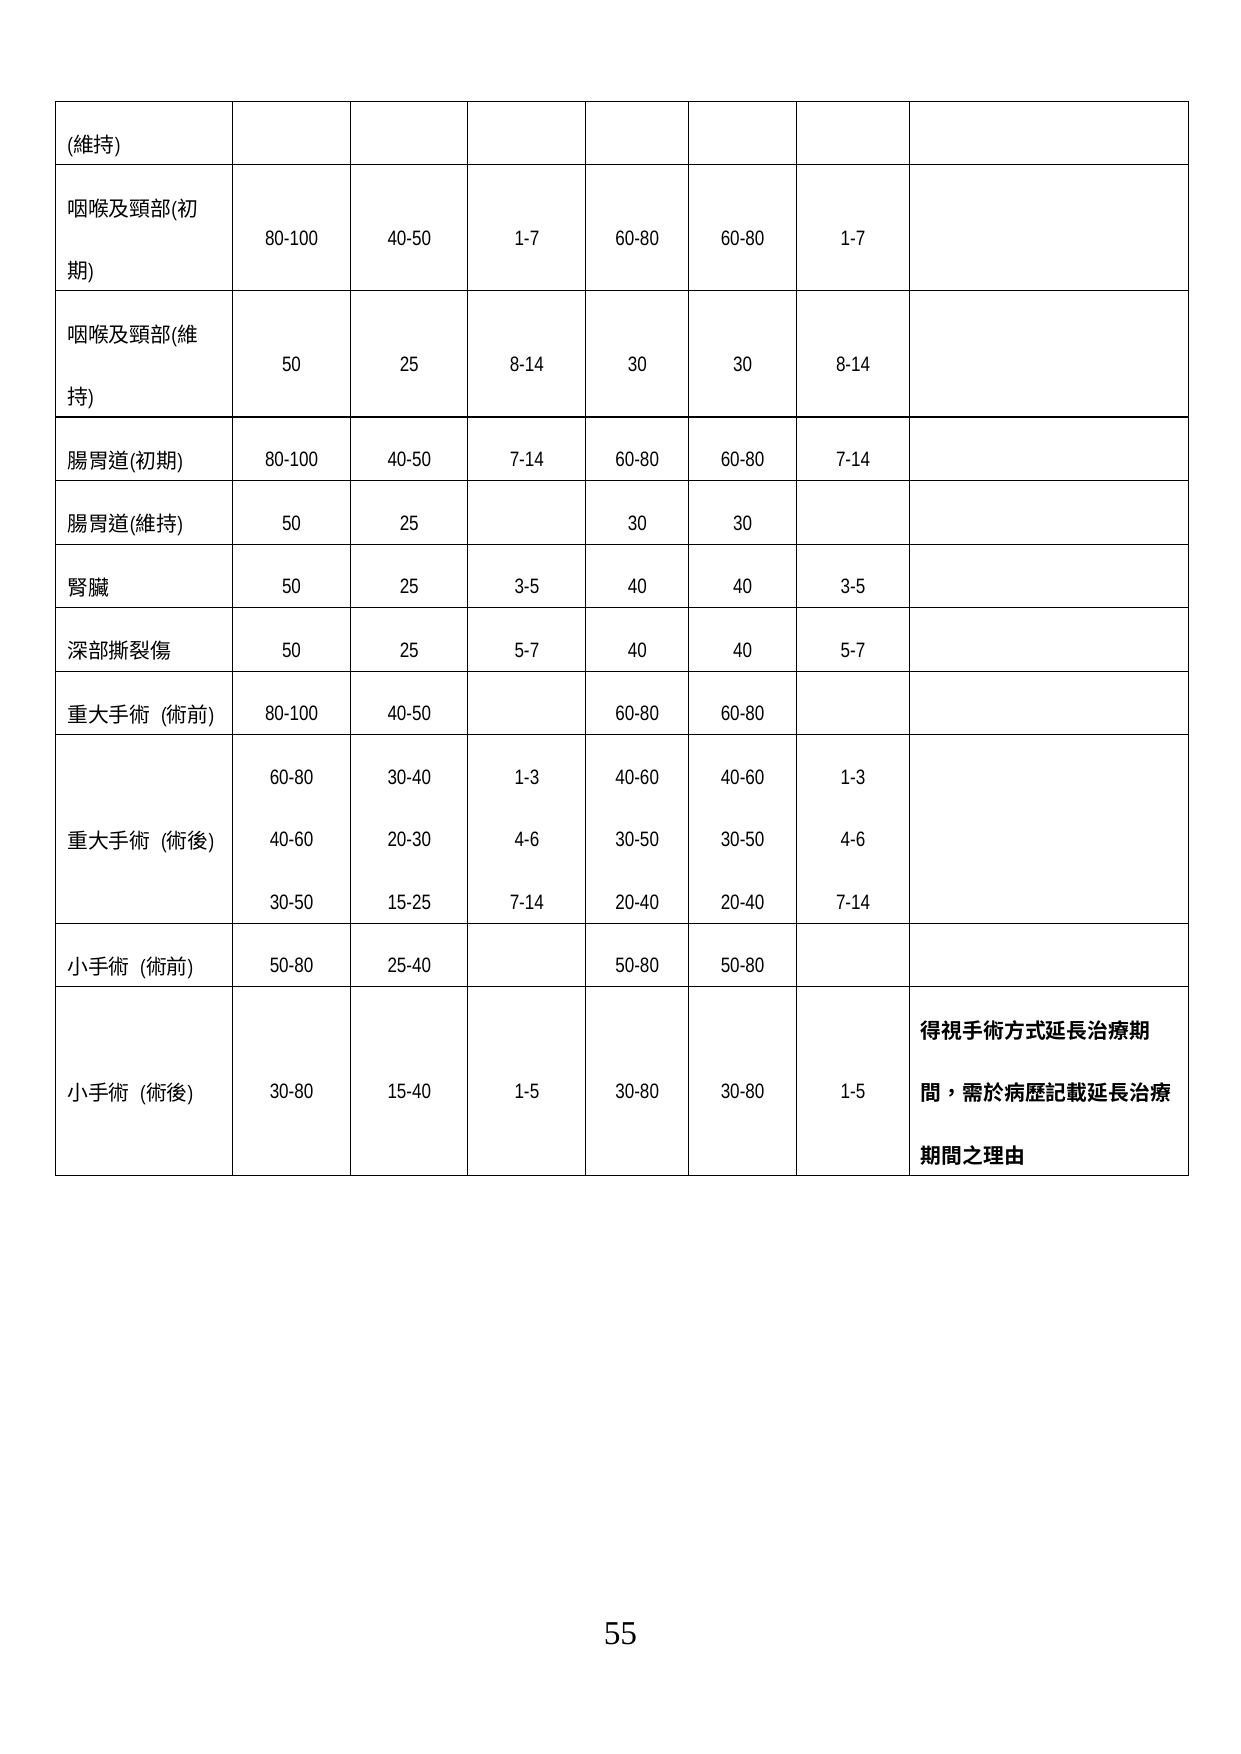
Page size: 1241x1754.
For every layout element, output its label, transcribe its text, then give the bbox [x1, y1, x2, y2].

table_cell 3-5 [468, 545, 585, 607]
table_cell 50-80 [689, 924, 796, 986]
table_cell 30-40 20-30 15-25 [351, 735, 467, 923]
table_cell [910, 672, 1188, 734]
table_cell 50-80 [586, 924, 688, 986]
table_cell 30 [586, 291, 688, 416]
table_cell 深部撕裂傷 [56, 608, 232, 671]
table_cell 25 [351, 291, 467, 416]
table_cell 60-80 [586, 672, 688, 734]
table_cell 1-5 [468, 987, 585, 1175]
table_cell 腸胃道(初期) [56, 418, 232, 480]
table_cell 30-80 [689, 987, 796, 1175]
table_cell 30-80 [586, 987, 688, 1175]
table_cell 15-40 [351, 987, 467, 1175]
table_cell [586, 102, 688, 164]
table_cell 40 [689, 608, 796, 671]
table_cell [468, 102, 585, 164]
table_cell [910, 545, 1188, 607]
table_cell 腸胃道(維持) [56, 481, 232, 543]
table_cell 80-100 [233, 672, 350, 734]
table_cell 60-80 [689, 165, 796, 290]
table_cell 咽喉及頸部(維持) [56, 291, 232, 416]
table_cell 25-40 [351, 924, 467, 986]
table_cell [689, 102, 796, 164]
table_cell 60-80 [586, 165, 688, 290]
table_cell 30 [689, 291, 796, 416]
table_cell 40-60 30-50 20-40 [689, 735, 796, 923]
table_cell [910, 102, 1188, 164]
table_cell 3-5 [797, 545, 909, 607]
table_cell 25 [351, 481, 467, 543]
table_cell 得視手術方式延長治療期間，需於病歷記載延長治療期間之理由 [910, 987, 1188, 1175]
table_cell 重大手術 (術後) [56, 735, 232, 923]
table_cell 60-80 [586, 418, 688, 480]
table_cell 40-50 [351, 165, 467, 290]
table_cell [797, 102, 909, 164]
table_cell 50 [233, 481, 350, 543]
table_cell 80-100 [233, 418, 350, 480]
table_cell 60-80 [689, 672, 796, 734]
table_cell 40 [586, 545, 688, 607]
table_cell 7-14 [797, 418, 909, 480]
table_cell [797, 924, 909, 986]
table_cell 50-80 [233, 924, 350, 986]
table_cell 30 [586, 481, 688, 543]
table_cell 25 [351, 608, 467, 671]
table_cell 60-80 40-60 30-50 [233, 735, 350, 923]
table_cell [233, 102, 350, 164]
table_cell 8-14 [468, 291, 585, 416]
table_cell 1-7 [797, 165, 909, 290]
table_cell 1-7 [468, 165, 585, 290]
table_cell 腎臟 [56, 545, 232, 607]
table_cell [910, 165, 1188, 290]
table_cell 小手術 (術後) [56, 987, 232, 1175]
table_cell 重大手術 (術前) [56, 672, 232, 734]
table_cell 40 [586, 608, 688, 671]
table_cell [797, 481, 909, 543]
table_cell 7-14 [468, 418, 585, 480]
table_cell 40-60 30-50 20-40 [586, 735, 688, 923]
table_cell 小手術 (術前) [56, 924, 232, 986]
table_cell 40 [689, 545, 796, 607]
table_cell [910, 291, 1188, 416]
table_cell 50 [233, 291, 350, 416]
table_cell 40-50 [351, 672, 467, 734]
table_cell [468, 481, 585, 543]
table_cell 1-5 [797, 987, 909, 1175]
table_cell 50 [233, 545, 350, 607]
table_cell [468, 924, 585, 986]
table_cell 5-7 [468, 608, 585, 671]
table_cell 50 [233, 608, 350, 671]
table_cell 1-3 4-6 7-14 [797, 735, 909, 923]
table_cell 1-3 4-6 7-14 [468, 735, 585, 923]
table_cell 30 [689, 481, 796, 543]
table_cell 30-80 [233, 987, 350, 1175]
table_cell [797, 672, 909, 734]
table_cell 5-7 [797, 608, 909, 671]
table_cell 60-80 [689, 418, 796, 480]
table_cell [910, 481, 1188, 543]
table_cell [910, 924, 1188, 986]
table_cell (維持) [56, 102, 232, 164]
table_cell 咽喉及頸部(初期) [56, 165, 232, 290]
table_cell 8-14 [797, 291, 909, 416]
table_cell [468, 672, 585, 734]
table_cell 25 [351, 545, 467, 607]
table_cell [910, 608, 1188, 671]
table_cell 40-50 [351, 418, 467, 480]
table_cell [351, 102, 467, 164]
table_cell 80-100 [233, 165, 350, 290]
table_cell [910, 735, 1188, 923]
table_cell [910, 418, 1188, 480]
